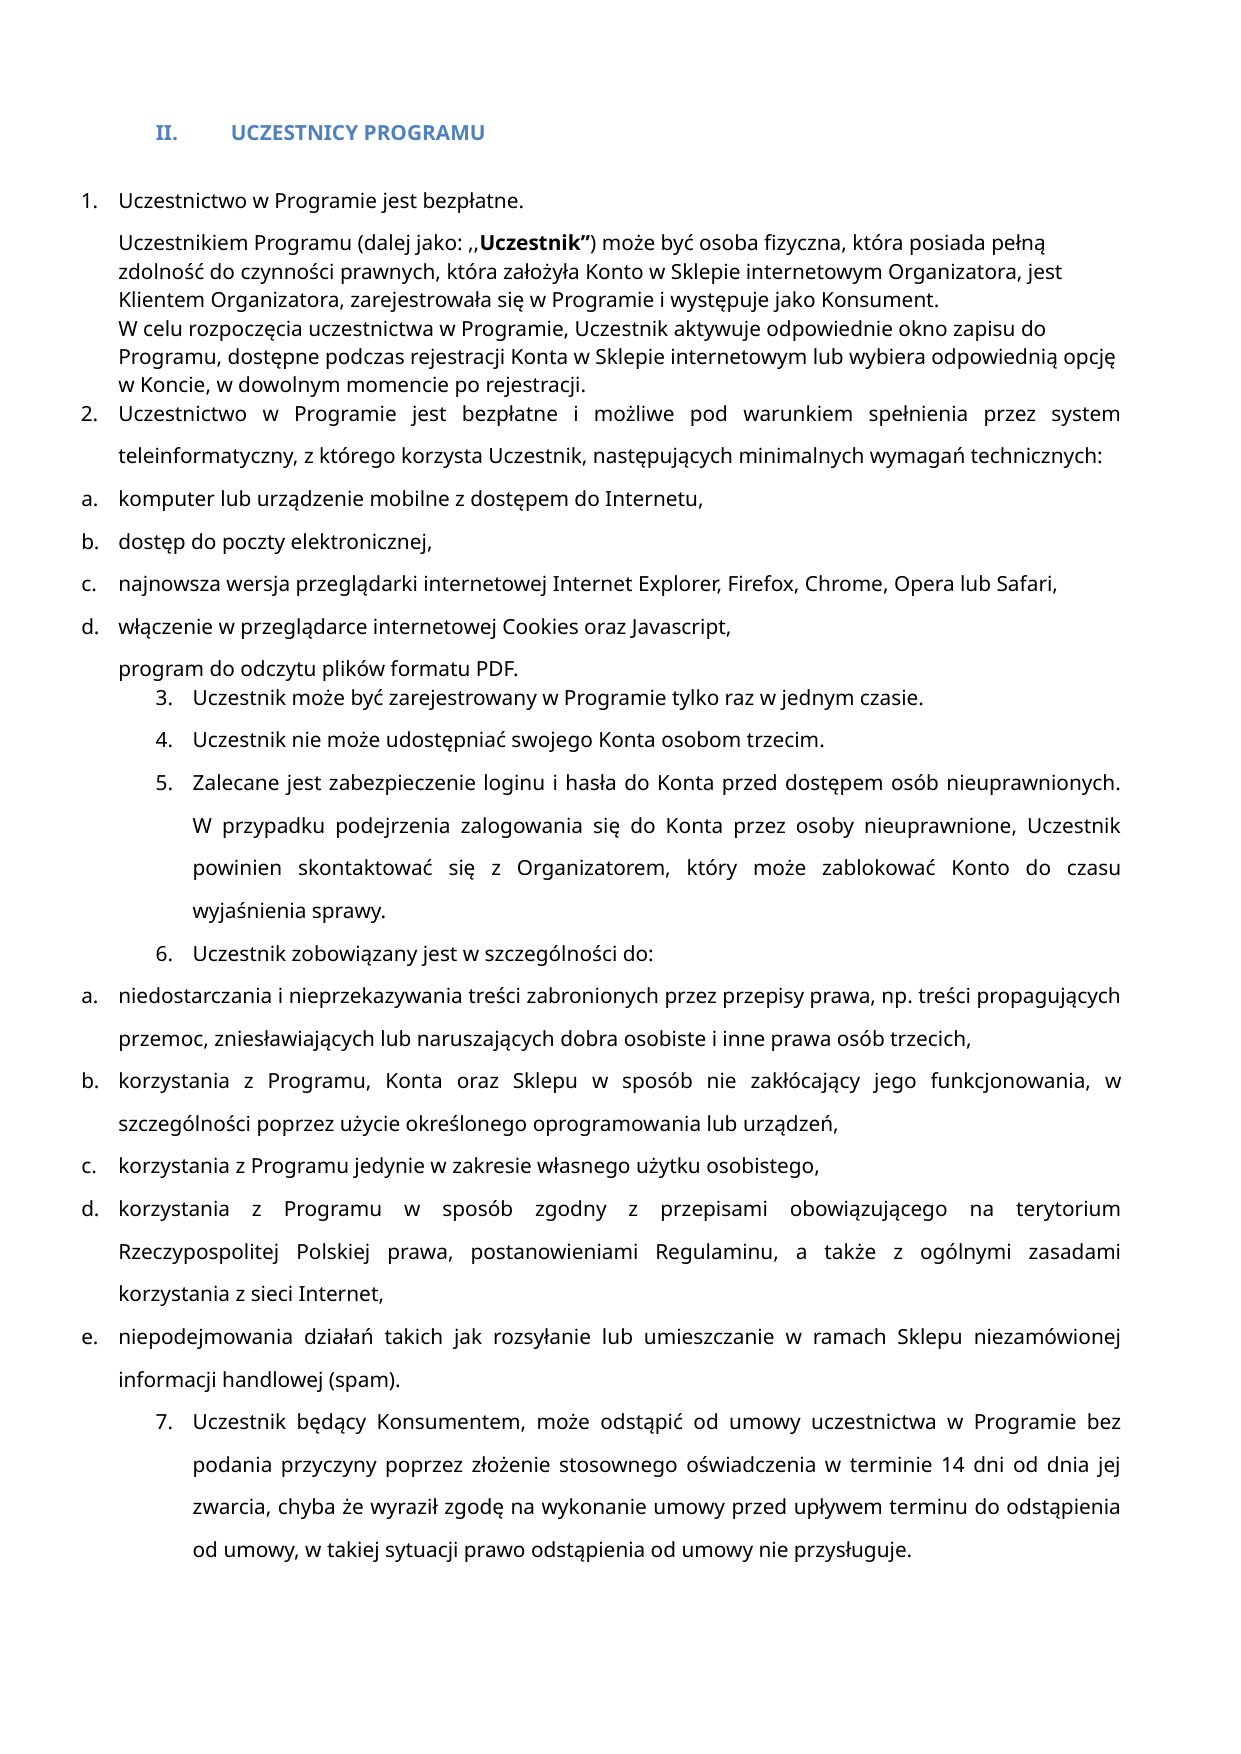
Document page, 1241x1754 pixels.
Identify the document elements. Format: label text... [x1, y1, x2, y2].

text Uczestnikiem Programu (dalej jako: ,,Uczestnik”) może być osoba fizyczna, która posiada pełną zdolność do czynności prawnych, która założyła Konto w Sklepie internetowym Organizatora, jest Klientem Organizatora, zarejestrowała się w Programie i występuje jako Konsument. [118, 228, 1122, 314]
list niedostarczania i nieprzekazywania treści zabronionych przez przepisy prawa, np. treści propagujących przemoc, zniesławiających lub naruszających dobra osobiste i inne prawa osób trzecich, [81, 981, 1122, 1052]
list dostęp do poczty elektronicznej, [81, 527, 1122, 555]
list najnowsza wersja przeglądarki internetowej Internet Explorer, Firefox, Chrome, Opera lub Safari, [81, 569, 1122, 598]
list Uczestnik nie może udostępniać swojego Konta osobom trzecim. [155, 726, 1122, 754]
list komputer lub urządzenie mobilne z dostępem do Internetu, [81, 484, 1122, 513]
list Uczestnik będący Konsumentem, może odstąpić od umowy uczestnictwa w Programie bez podania przyczyny poprzez złożenie stosownego oświadczenia w terminie 14 dni od dnia jej zwarcia, chyba że wyraził zgodę na wykonanie umowy przed upływem terminu do odstąpienia od umowy, w takiej sytuacji prawo odstąpienia od umowy nie przysługuje. [155, 1407, 1122, 1563]
text program do odczytu plików formatu PDF. [118, 654, 1122, 683]
list Zalecane jest zabezpieczenie loginu i hasła do Konta przed dostępem osób nieuprawnionych. W przypadku podejrzenia zalogowania się do Konta przez osoby nieuprawnione, Uczestnik powinien skontaktować się z Organizatorem, który może zablokować Konto do czasu wyjaśnienia sprawy. [155, 768, 1122, 924]
list korzystania z Programu jedynie w zakresie własnego użytku osobistego, [81, 1152, 1122, 1180]
text W celu rozpoczęcia uczestnictwa w Programie, Uczestnik aktywuje odpowiednie okno zapisu do Programu, dostępne podczas rejestracji Konta w Sklepie internetowym lub wybiera odpowiednią opcję w Koncie, w dowolnym momencie po rejestracji. [118, 314, 1122, 399]
subtitle UCZESTNICY PROGRAMU [156, 118, 1122, 147]
list korzystania z Programu w sposób zgodny z przepisami obowiązującego na terytorium Rzeczypospolitej Polskiej prawa, postanowieniami Regulaminu, a także z ogólnymi zasadami korzystania z sieci Internet, [81, 1194, 1122, 1308]
list niepodejmowania działań takich jak rozsyłanie lub umieszczanie w ramach Sklepu niezamówionej informacji handlowej (spam). [81, 1322, 1122, 1393]
list korzystania z Programu, Konta oraz Sklepu w sposób nie zakłócający jego funkcjonowania, w szczególności poprzez użycie określonego oprogramowania lub urządzeń, [81, 1066, 1122, 1137]
list Uczestnik zobowiązany jest w szczególności do: [155, 939, 1122, 967]
list Uczestnictwo w Programie jest bezpłatne. [81, 186, 1122, 214]
list Uczestnik może być zarejestrowany w Programie tylko raz w jednym czasie. [155, 683, 1122, 711]
list Uczestnictwo w Programie jest bezpłatne i możliwe pod warunkiem spełnienia przez system teleinformatyczny, z którego korzysta Uczestnik, następujących minimalnych wymagań technicznych: [81, 399, 1122, 470]
list włączenie w przeglądarce internetowej Cookies oraz Javascript, [81, 612, 1122, 640]
